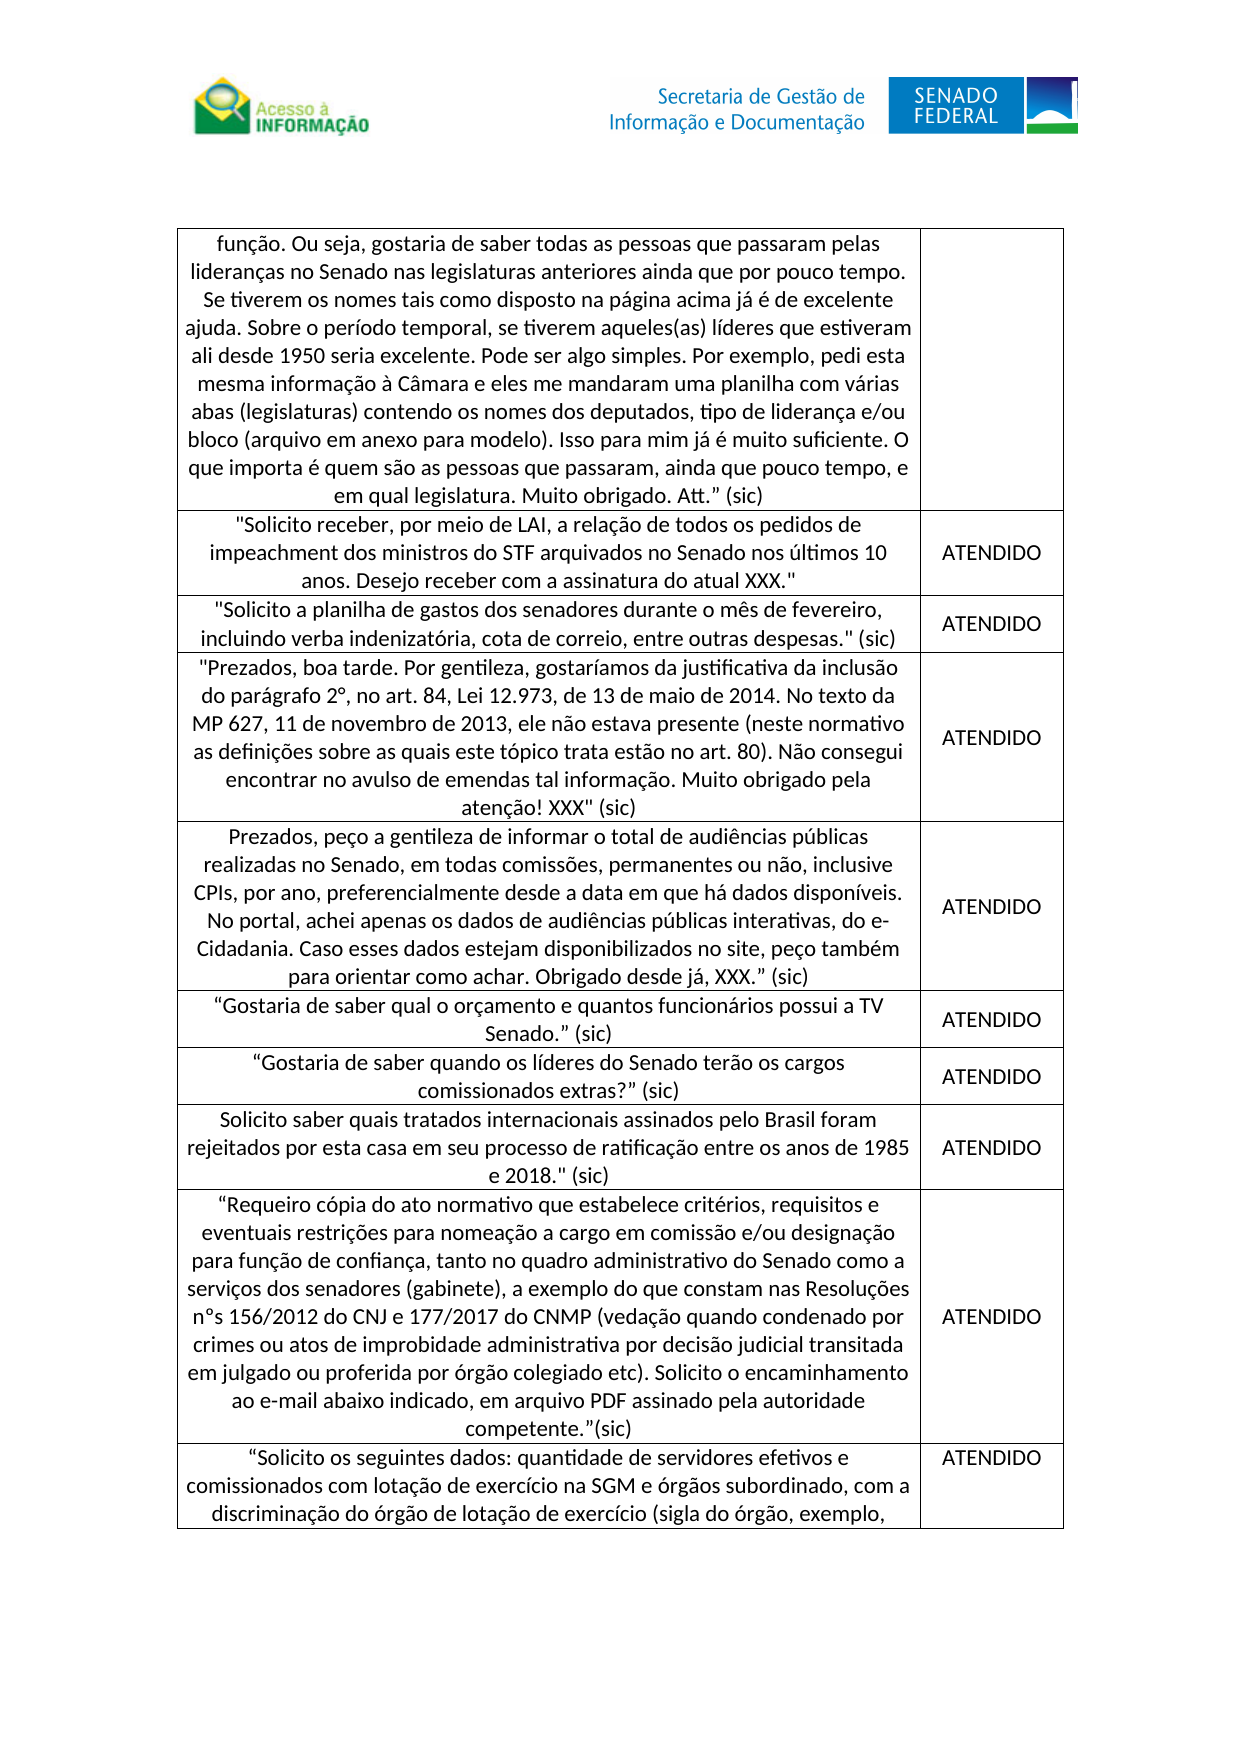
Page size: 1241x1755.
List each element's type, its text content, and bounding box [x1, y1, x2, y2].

table_cell ATENDIDO [921, 511, 1063, 594]
table_cell ATENDIDO [921, 1105, 1063, 1189]
table_cell ATENDIDO [921, 991, 1063, 1047]
table_cell Prezados, peço a gentileza de informar o total de audiências públicas realizadas no Senado, em todas comissões, permanentes ou não, inclusive CPIs, por ano, preferencialmente desde a data em que há dados disponíveis. No portal, achei apenas os dados de audiências públicas interativas, do e-Cidadania. Caso esses dados estejam disponibilizados no site, peço também para orientar como achar. Obrigado desde já, XXX.” (sic) [178, 822, 920, 990]
table_cell "Prezados, boa tarde. Por gentileza, gostaríamos da justificativa da inclusão do parágrafo 2°, no art. 84, Lei 12.973, de 13 de maio de 2014. No texto da MP 627, 11 de novembro de 2013, ele não estava presente (neste normativo as definições sobre as quais este tópico trata estão no art. 80). Não consegui encontrar no avulso de emendas tal informação. Muito obrigado pela atenção! XXX" (sic) [178, 653, 920, 821]
table_cell Solicito saber quais tratados internacionais assinados pelo Brasil foram rejeitados por esta casa em seu processo de ratificação entre os anos de 1985 e 2018." (sic) [178, 1105, 920, 1189]
table_cell ATENDIDO [921, 1444, 1063, 1528]
table_cell "Solicito receber, por meio de LAI, a relação de todos os pedidos de impeachment dos ministros do STF arquivados no Senado nos últimos 10 anos. Desejo receber com a assinatura do atual XXX." [178, 511, 920, 594]
table_cell função. Ou seja, gostaria de saber todas as pessoas que passaram pelas lideranças no Senado nas legislaturas anteriores ainda que por pouco tempo. Se tiverem os nomes tais como disposto na página acima já é de excelente ajuda. Sobre o período temporal, se tiverem aqueles(as) líderes que estiveram ali desde 1950 seria excelente. Pode ser algo simples. Por exemplo, pedi esta mesma informação à Câmara e eles me mandaram uma planilha com várias abas (legislaturas) contendo os nomes dos deputados, tipo de liderança e/ou bloco (arquivo em anexo para modelo). Isso para mim já é muito suficiente. O que importa é quem são as pessoas que passaram, ainda que pouco tempo, e em qual legislatura. Muito obrigado. Att.” (sic) [178, 229, 920, 509]
table_cell ATENDIDO [921, 653, 1063, 821]
table_cell “Solicito os seguintes dados: quantidade de servidores efetivos e comissionados com lotação de exercício na SGM e órgãos subordinado, com a discriminação do órgão de lotação de exercício (sigla do órgão, exemplo, [178, 1444, 920, 1528]
table_cell [921, 229, 1063, 509]
table_cell ATENDIDO [921, 1190, 1063, 1442]
table_cell ATENDIDO [921, 822, 1063, 990]
table_cell “Gostaria de saber quando os líderes do Senado terão os cargos comissionados extras?” (sic) [178, 1048, 920, 1104]
table_cell ATENDIDO [921, 1048, 1063, 1104]
table_cell ATENDIDO [921, 596, 1063, 652]
table_cell "Solicito a planilha de gastos dos senadores durante o mês de fevereiro, incluindo verba indenizatória, cota de correio, entre outras despesas." (sic) [178, 596, 920, 652]
table_cell “Requeiro cópia do ato normativo que estabelece critérios, requisitos e eventuais restrições para nomeação a cargo em comissão e/ou designação para função de confiança, tanto no quadro administrativo do Senado como a serviços dos senadores (gabinete), a exemplo do que constam nas Resoluções nºs 156/2012 do CNJ e 177/2017 do CNMP (vedação quando condenado por crimes ou atos de improbidade administrativa por decisão judicial transitada em julgado ou proferida por órgão colegiado etc). Solicito o encaminhamento ao e-mail abaixo indicado, em arquivo PDF assinado pela autoridade competente.”(sic) [178, 1190, 920, 1442]
table_cell “Gostaria de saber qual o orçamento e quantos funcionários possui a TV Senado.” (sic) [178, 991, 920, 1047]
